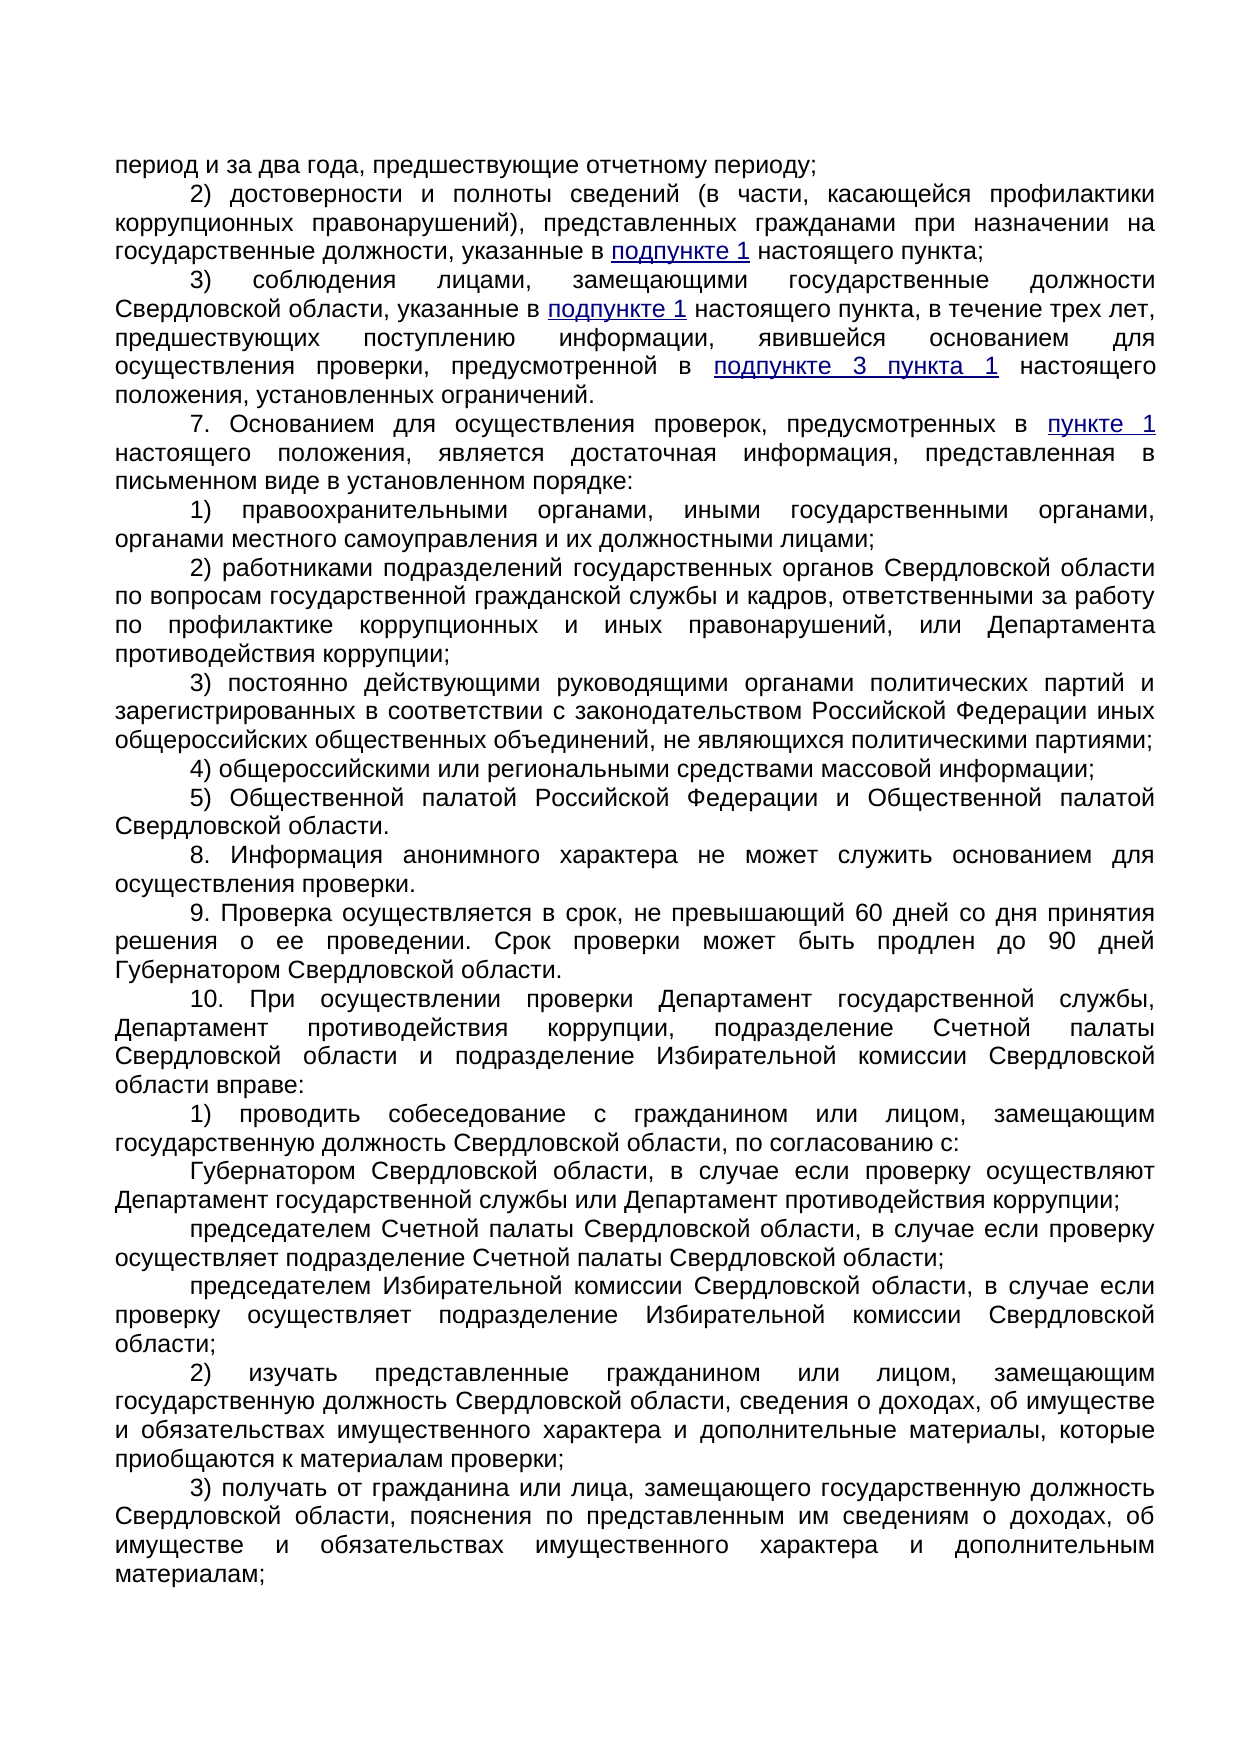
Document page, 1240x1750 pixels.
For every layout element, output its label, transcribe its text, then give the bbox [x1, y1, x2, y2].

text 1) правоохранительными органами, иными государственными органами, органами местного самоуправления и их должностными лицами; [114, 495, 1156, 552]
text председателем Счетной палаты Свердловской области, в случае если проверку осуществляет подразделение Счетной палаты Свердловской области; [114, 1214, 1156, 1271]
text 2) достоверности и полноты сведений (в части, касающейся профилактики коррупционных правонарушений), представленных гражданами при назначении на государственные должности, указанные в подпункте 1 настоящего пункта; [114, 179, 1156, 265]
text 1) проводить собеседование с гражданином или лицом, замещающим государственную должность Свердловской области, по согласованию с: [114, 1099, 1156, 1156]
text 4) общероссийскими или региональными средствами массовой информации; [114, 754, 1156, 782]
text 9. Проверка осуществляется в срок, не превышающий 60 дней со дня принятия решения о ее проведении. Срок проверки может быть продлен до 90 дней Губернатором Свердловской области. [114, 897, 1156, 984]
text 2) работниками подразделений государственных органов Свердловской области по вопросам государственной гражданской службы и кадров, ответственными за работу по профилактике коррупционных и иных правонарушений, или Департамента противодействия коррупции; [114, 552, 1156, 667]
text 5) Общественной палатой Российской Федерации и Общественной палатой Свердловской области. [114, 782, 1156, 840]
text 3) получать от гражданина или лица, замещающего государственную должность Свердловской области, пояснения по представленным им сведениям о доходах, об имуществе и обязательствах имущественного характера и дополнительным материалам; [114, 1472, 1156, 1587]
text председателем Избирательной комиссии Свердловской области, в случае если проверку осуществляет подразделение Избирательной комиссии Свердловской области; [114, 1271, 1156, 1357]
text 3) постоянно действующими руководящими органами политических партий и зарегистрированных в соответствии с законодательством Российской Федерации иных общероссийских общественных объединений, не являющихся политическими партиями; [114, 667, 1156, 754]
text 8. Информация анонимного характера не может служить основанием для осуществления проверки. [114, 840, 1156, 897]
text период и за два года, предшествующие отчетному периоду; [114, 150, 1156, 179]
text Губернатором Свердловской области, в случае если проверку осуществляют Департамент государственной службы или Департамент противодействия коррупции; [114, 1156, 1156, 1214]
text 7. Основанием для осуществления проверок, предусмотренных в пункте 1 настоящего положения, является достаточная информация, представленная в письменном виде в установленном порядке: [114, 409, 1156, 495]
text 3) соблюдения лицами, замещающими государственные должности Свердловской области, указанные в подпункте 1 настоящего пункта, в течение трех лет, предшествующих поступлению информации, явившейся основанием для осуществления проверки, предусмотренной в подпункте 3 пункта 1 настоящего положения, установленных ограничений. [114, 265, 1156, 409]
text 2) изучать представленные гражданином или лицом, замещающим государственную должность Свердловской области, сведения о доходах, об имуществе и обязательствах имущественного характера и дополнительные материалы, которые приобщаются к материалам проверки; [114, 1357, 1156, 1472]
text 10. При осуществлении проверки Департамент государственной службы, Департамент противодействия коррупции, подразделение Счетной палаты Свердловской области и подразделение Избирательной комиссии Свердловской области вправе: [114, 984, 1156, 1099]
